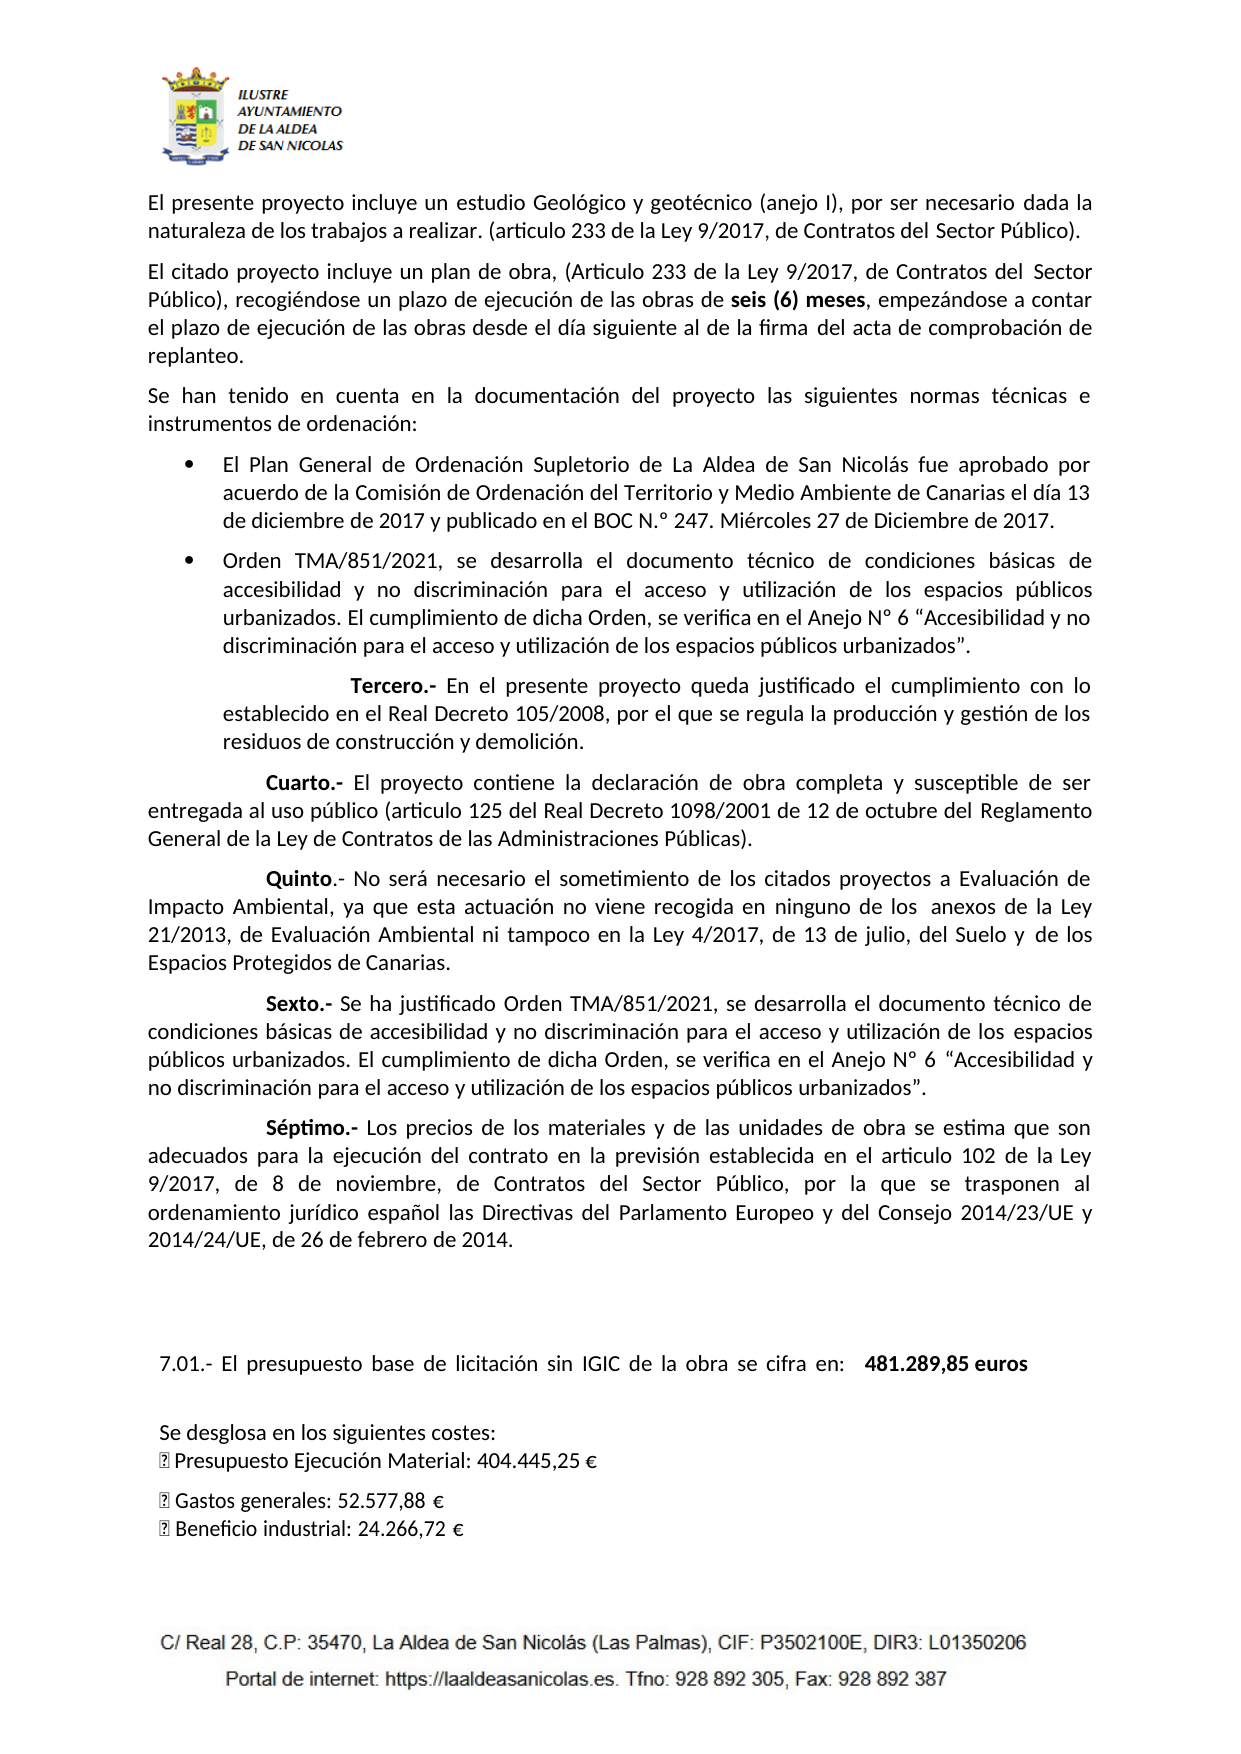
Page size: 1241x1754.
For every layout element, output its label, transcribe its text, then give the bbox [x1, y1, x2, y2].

text  Gastos generales: 52.577,88 € [159, 1486, 1093, 1514]
list El Plan General de Ordenación Supletorio de La Aldea de San Nicolás fue aprobado por acuerdo de la Comisión de Ordenación del Territorio y Medio Ambiente de Canarias el día 13 de diciembre de 2017 y publicado en el BOC N.º 247. Miércoles 27 de Diciembre de 2017. [185, 450, 1093, 534]
text Quinto.- No será necesario el sometimiento de los citados proyectos a Evaluación de Impacto Ambiental, ya que esta actuación no viene recogida en ninguno de los anexos de la Ley 21/2013, de Evaluación Ambiental ni tampoco en la Ley 4/2017, de 13 de julio, del Suelo y de los Espacios Protegidos de Canarias. [148, 864, 1093, 976]
text Cuarto.- El proyecto contiene la declaración de obra completa y susceptible de ser entregada al uso público (articulo 125 del Real Decreto 1098/2001 de 12 de octubre del Reglamento General de la Ley de Contratos de las Administraciones Públicas). [148, 768, 1093, 852]
text  Beneficio industrial: 24.266,72 € [159, 1514, 1093, 1542]
picture [148, 59, 359, 173]
text  Presupuesto Ejecución Material: 404.445,25 € [159, 1446, 1093, 1474]
text Séptimo.- Los precios de los materiales y de las unidades de obra se estima que son adecuados para la ejecución del contrato en la previsión establecida en el articulo 102 de la Ley 9/2017, de 8 de noviembre, de Contratos del Sector Público, por la que se trasponen al ordenamiento jurídico español las Directivas del Parlamento Europeo y del Consejo 2014/23/UE y 2014/24/UE, de 26 de febrero de 2014. [148, 1113, 1093, 1254]
text Se desglosa en los siguientes costes: [159, 1418, 1093, 1446]
text Se han tenido en cuenta en la documentación del proyecto las siguientes normas técnicas e instrumentos de ordenación: [148, 382, 1093, 438]
text 7.01.- El presupuesto base de licitación sin IGIC de la obra se cifra en: 481.289,85 euros [159, 1349, 1093, 1377]
text Tercero.- En el presente proyecto queda justificado el cumplimiento con lo establecido en el Real Decreto 105/2008, por el que se regula la producción y gestión de los residuos de construcción y demolición. [223, 671, 1093, 755]
text Sexto.- Se ha justificado Orden TMA/851/2021, se desarrolla el documento técnico de condiciones básicas de accesibilidad y no discriminación para el acceso y utilización de los espacios públicos urbanizados. El cumplimiento de dicha Orden, se verifica en el Anejo Nº 6 “Accesibilidad y no discriminación para el acceso y utilización de los espacios públicos urbanizados”. [148, 989, 1093, 1101]
text El presente proyecto incluye un estudio Geológico y geotécnico (anejo I), por ser necesario dada la naturaleza de los trabajos a realizar. (articulo 233 de la Ley 9/2017, de Contratos del Sector Público). [148, 188, 1093, 244]
list Orden TMA/851/2021, se desarrolla el documento técnico de condiciones básicas de accesibilidad y no discriminación para el acceso y utilización de los espacios públicos urbanizados. El cumplimiento de dicha Orden, se verifica en el Anejo Nº 6 “Accesibilidad y no discriminación para el acceso y utilización de los espacios públicos urbanizados”. [185, 547, 1093, 659]
text El citado proyecto incluye un plan de obra, (Articulo 233 de la Ley 9/2017, de Contratos del Sector Público), recogiéndose un plazo de ejecución de las obras de seis (6) meses, empezándose a contar el plazo de ejecución de las obras desde el día siguiente al de la firma del acta de comprobación de replanteo. [148, 257, 1093, 369]
picture [148, 1626, 1034, 1695]
